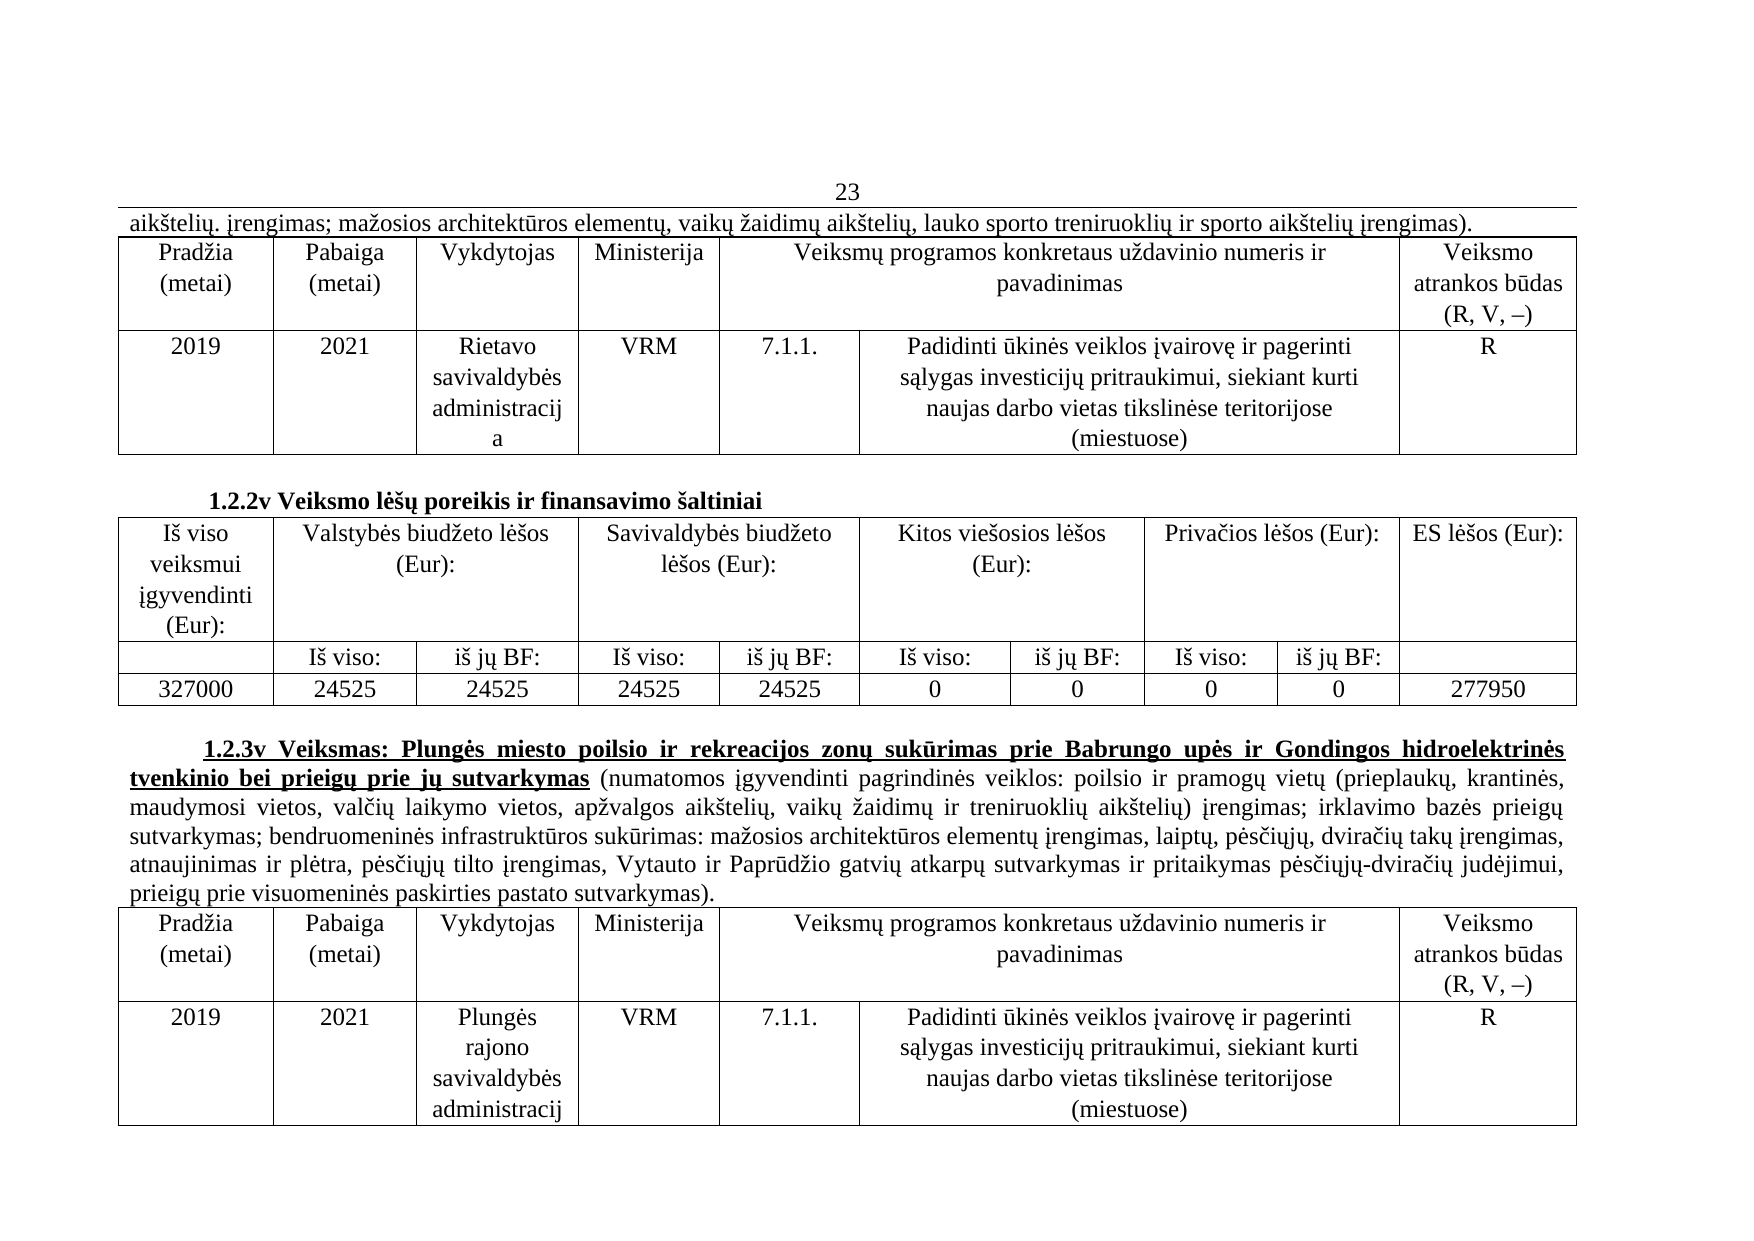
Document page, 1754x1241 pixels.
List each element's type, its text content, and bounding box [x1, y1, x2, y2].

table_cell Vykdytojas [417, 238, 578, 330]
table_cell iš jų BF: [1011, 642, 1144, 673]
table_cell 2021 [274, 1002, 416, 1125]
table_cell Ministerija [579, 238, 719, 330]
table_cell 24525 [579, 674, 719, 705]
table_cell Padidinti ūkinės veiklos įvairovę ir pagerinti sąlygas investicijų pritraukimui, siekiant kurti naujas darbo vietas tikslinėse teritorijose (miestuose) [860, 331, 1399, 454]
table_cell Rietavo savivaldybės administracija [417, 331, 578, 454]
table_cell 2019 [119, 331, 273, 454]
table_cell 0 [1011, 674, 1144, 705]
table_cell R [1400, 1002, 1576, 1125]
table_cell Iš viso: [579, 642, 719, 673]
table_cell Veiksmo atrankos būdas (R, V, –) [1400, 908, 1576, 1001]
table_cell Veiksmų programos konkretaus uždavinio numeris ir pavadinimas [720, 238, 1399, 330]
table_cell Plungės rajono savivaldybės administracij [417, 1002, 578, 1125]
table_cell 7.1.1. [720, 1002, 859, 1125]
table_cell R [1400, 331, 1576, 454]
table_cell Iš viso: [1145, 642, 1277, 673]
table_cell iš jų BF: [720, 642, 859, 673]
table_cell 277950 [1400, 674, 1576, 705]
table_cell 327000 [119, 674, 273, 705]
table_cell 1.2.3v Veiksmas: Plungės miesto poilsio ir rekreacijos zonų sukūrimas prie Babrungo upės ir Gondingos hidroelektrinės tvenkinio bei prieigų prie jų sutvarkymas (numatomos įgyvendinti pagrindinės veiklos: poilsio ir pramogų vietų (prieplaukų, krantinės, maudymosi vietos, valčių laikymo vietos, apžvalgos aikštelių, vaikų žaidimų ir treniruoklių aikštelių) įrengimas; irklavimo bazės prieigų sutvarkymas; bendruomeninės infrastruktūros sukūrimas: mažosios architektūros elementų įrengimas, laiptų, pėsčiųjų, dviračių takų įrengimas, atnaujinimas ir plėtra, pėsčiųjų tilto įrengimas, Vytauto ir Paprūdžio gatvių atkarpų sutvarkymas ir pritaikymas pėsčiųjų-dviračių judėjimui, prieigų prie visuomeninės paskirties pastato sutvarkymas). [118, 706, 1577, 907]
table_cell iš jų BF: [1278, 642, 1399, 673]
table_cell Vykdytojas [417, 908, 578, 1001]
table_cell Veiksmo atrankos būdas (R, V, –) [1400, 238, 1576, 330]
table_cell Iš viso: [860, 642, 1010, 673]
table_cell 2021 [274, 331, 416, 454]
table_cell Iš viso: [274, 642, 416, 673]
table_cell Veiksmų programos konkretaus uždavinio numeris ir pavadinimas [720, 908, 1399, 1001]
table_cell 24525 [274, 674, 416, 705]
table_cell Kitos viešosios lėšos (Eur): [860, 518, 1144, 641]
table_cell 0 [1145, 674, 1277, 705]
table_cell Valstybės biudžeto lėšos (Eur): [274, 518, 578, 641]
table_cell Pradžia (metai) [119, 238, 273, 330]
table_cell 7.1.1. [720, 331, 859, 454]
table_cell 24525 [417, 674, 578, 705]
table_cell 0 [1278, 674, 1399, 705]
table_cell Padidinti ūkinės veiklos įvairovę ir pagerinti sąlygas investicijų pritraukimui, siekiant kurti naujas darbo vietas tikslinėse teritorijose (miestuose) [860, 1002, 1399, 1125]
table_cell Pabaiga (metai) [274, 238, 416, 330]
table_cell Iš viso veiksmui įgyvendinti (Eur): [119, 518, 273, 641]
table_cell Pradžia (metai) [119, 908, 273, 1001]
table_cell 1.2.2v Veiksmo lėšų poreikis ir finansavimo šaltiniai [118, 486, 1577, 517]
table_cell aikštelių. įrengimas; mažosios architektūros elementų, vaikų žaidimų aikštelių, lauko sporto treniruoklių ir sporto aikštelių įrengimas). [118, 208, 1577, 236]
table_cell Privačios lėšos (Eur): [1145, 518, 1399, 641]
table_cell [1400, 642, 1576, 673]
table_cell [118, 455, 1577, 486]
table_cell 0 [860, 674, 1010, 705]
table_cell Pabaiga (metai) [274, 908, 416, 1001]
table_cell ES lėšos (Eur): [1400, 518, 1576, 641]
table_cell 2019 [119, 1002, 273, 1125]
table_cell VRM [579, 1002, 719, 1125]
table_cell [119, 642, 273, 673]
table_cell iš jų BF: [417, 642, 578, 673]
table_cell Savivaldybės biudžeto lėšos (Eur): [579, 518, 859, 641]
table_cell VRM [579, 331, 719, 454]
table_cell 24525 [720, 674, 859, 705]
table_cell Ministerija [579, 908, 719, 1001]
